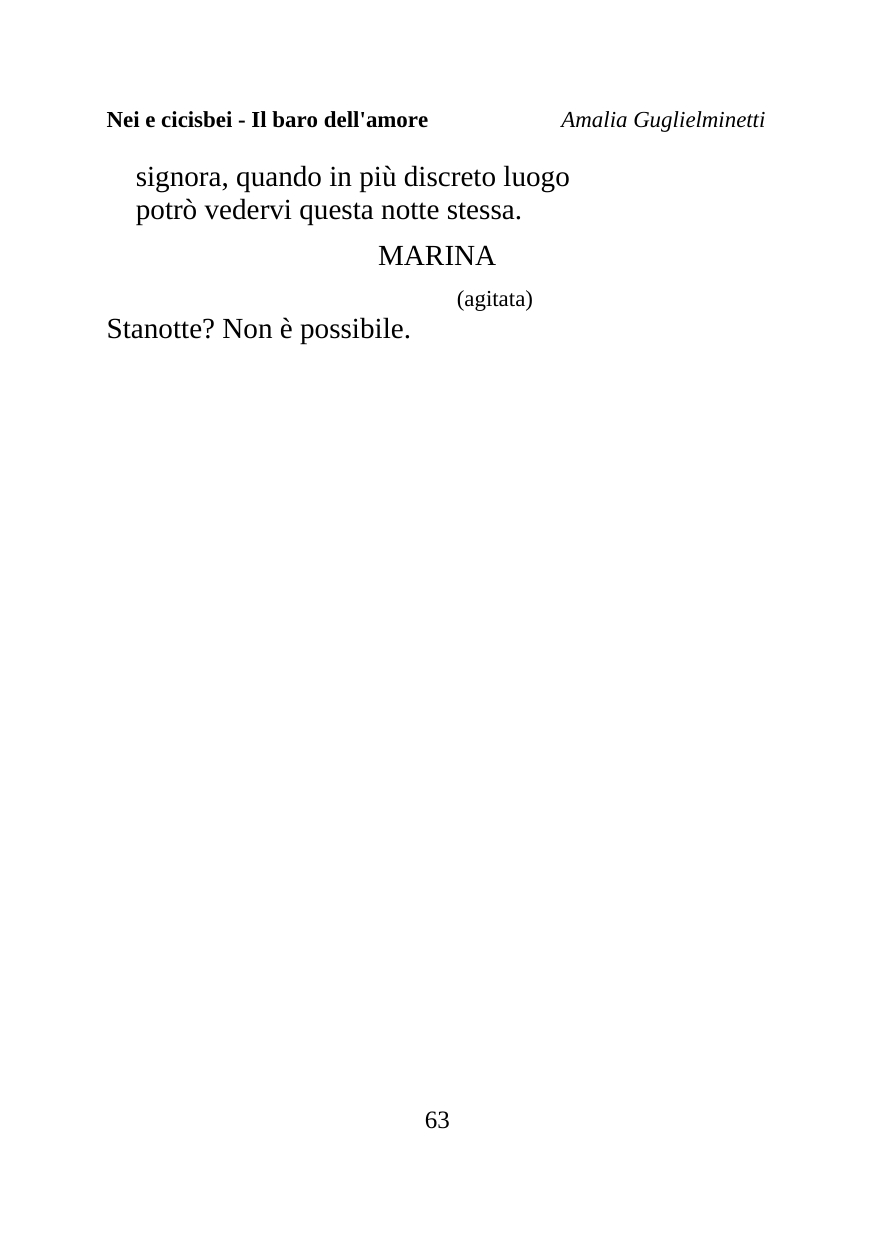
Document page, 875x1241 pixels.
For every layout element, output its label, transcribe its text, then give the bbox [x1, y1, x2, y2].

text Stanotte? Non è possibile. [106, 311, 768, 344]
text signora, quando in più discreto luogo potrò vedervi questa notte stessa. [136, 159, 768, 226]
text MARINA [106, 238, 768, 272]
text (agitata) [457, 284, 768, 311]
